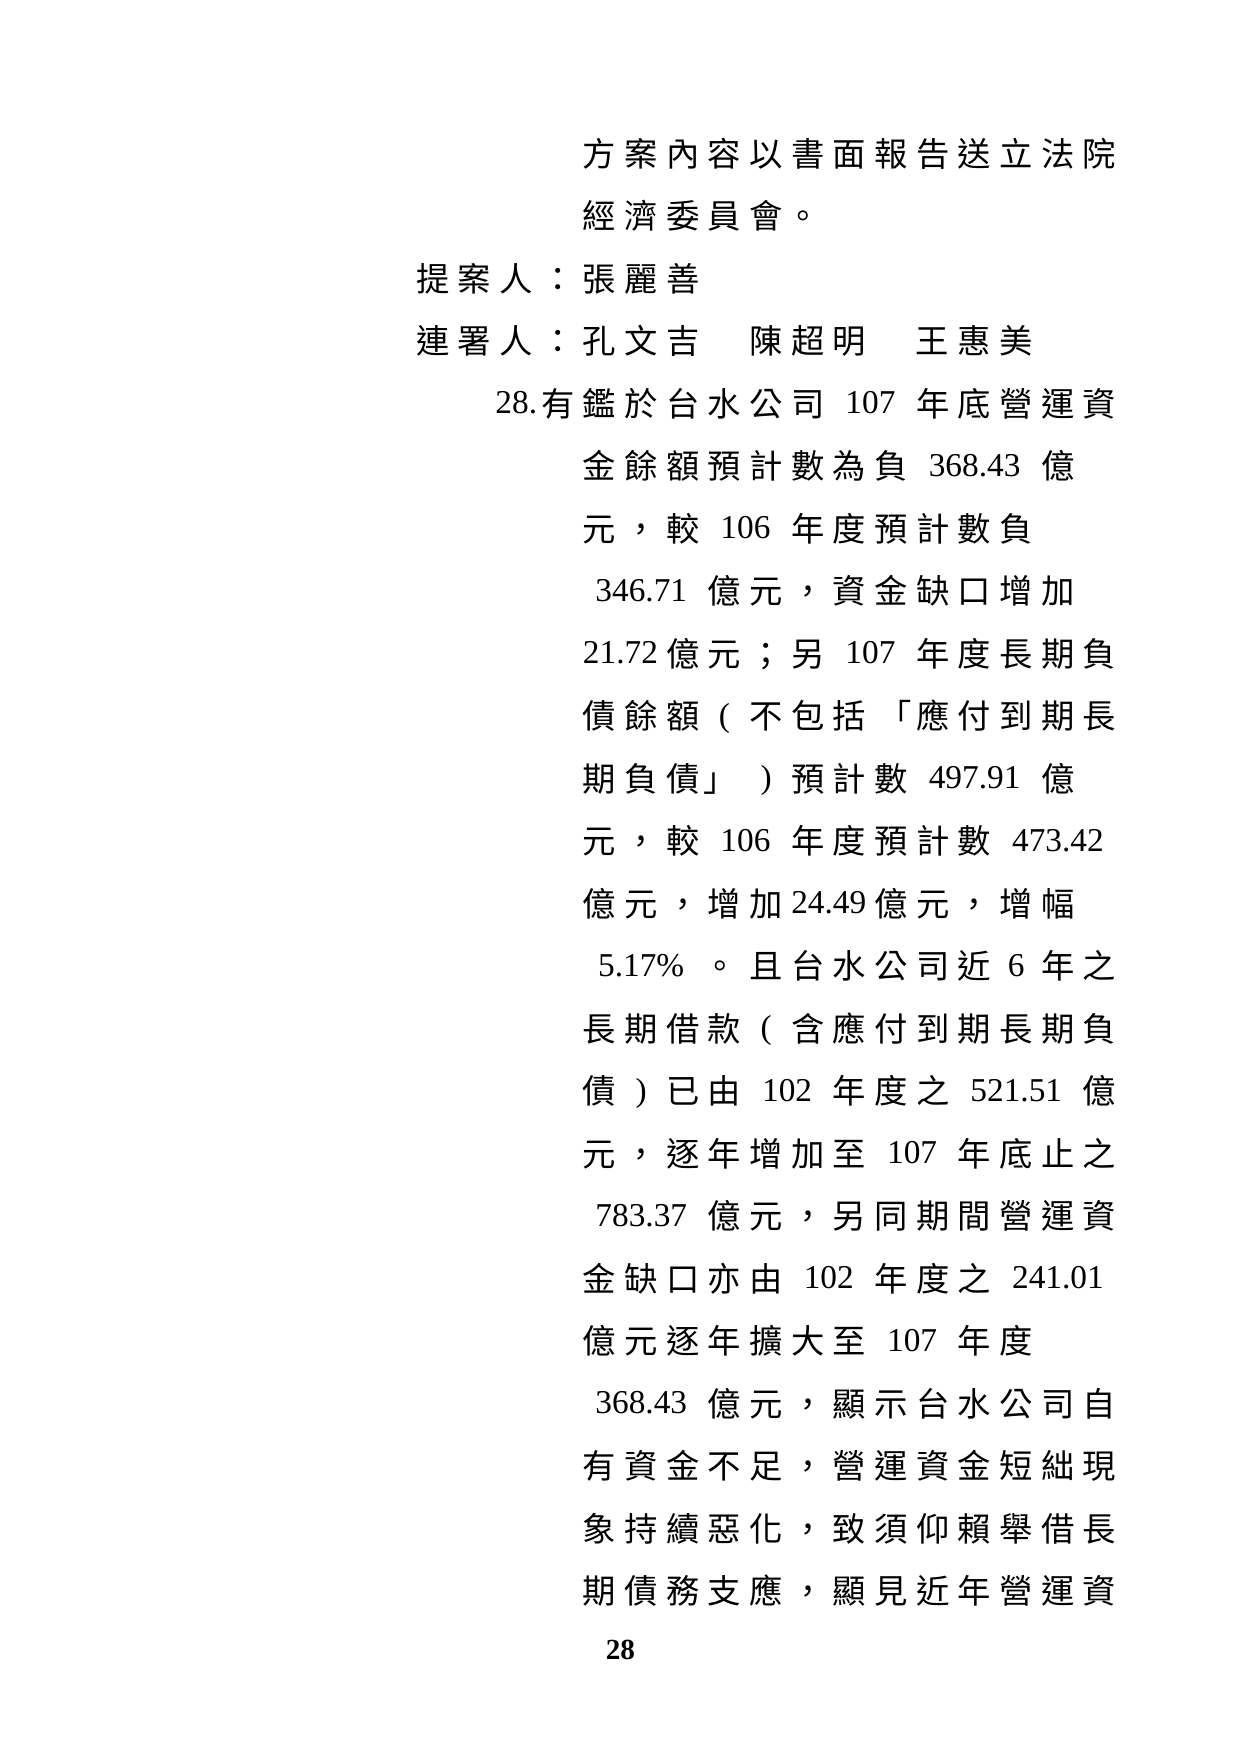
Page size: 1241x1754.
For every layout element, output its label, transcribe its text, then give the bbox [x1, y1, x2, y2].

text 連署人：孔文吉 陳超明 王惠美 [397, 298, 1120, 360]
list 有鑑於台水公司107年底營運資金餘額預計數為負368.43億元，較106年度預計數負346.71億元，資金缺口增加21.72億元；另107年度長期負債餘額(不包括「應付到期長期負債」)預計數497.91億元，較106年度預計數473.42億元，增加24.49億元，增幅5.17%。且台水公司近6年之長期借款(含應付到期長期負債)已由102年度之521.51億元，逐年增加至107年底止之783.37億元，另同期間營運資金缺口亦由102年度之241.01億元逐年擴大至107年度368.43億元，顯示台水公司自有資金不足，營運資金短絀現象持續惡化，致須仰賴舉借長期債務支應，顯見近年營運資 [462, 360, 1120, 1610]
list 方案內容以書面報告送立法院經濟委員會。 [462, 110, 1120, 235]
text 提案人：張麗善 [397, 235, 1120, 298]
